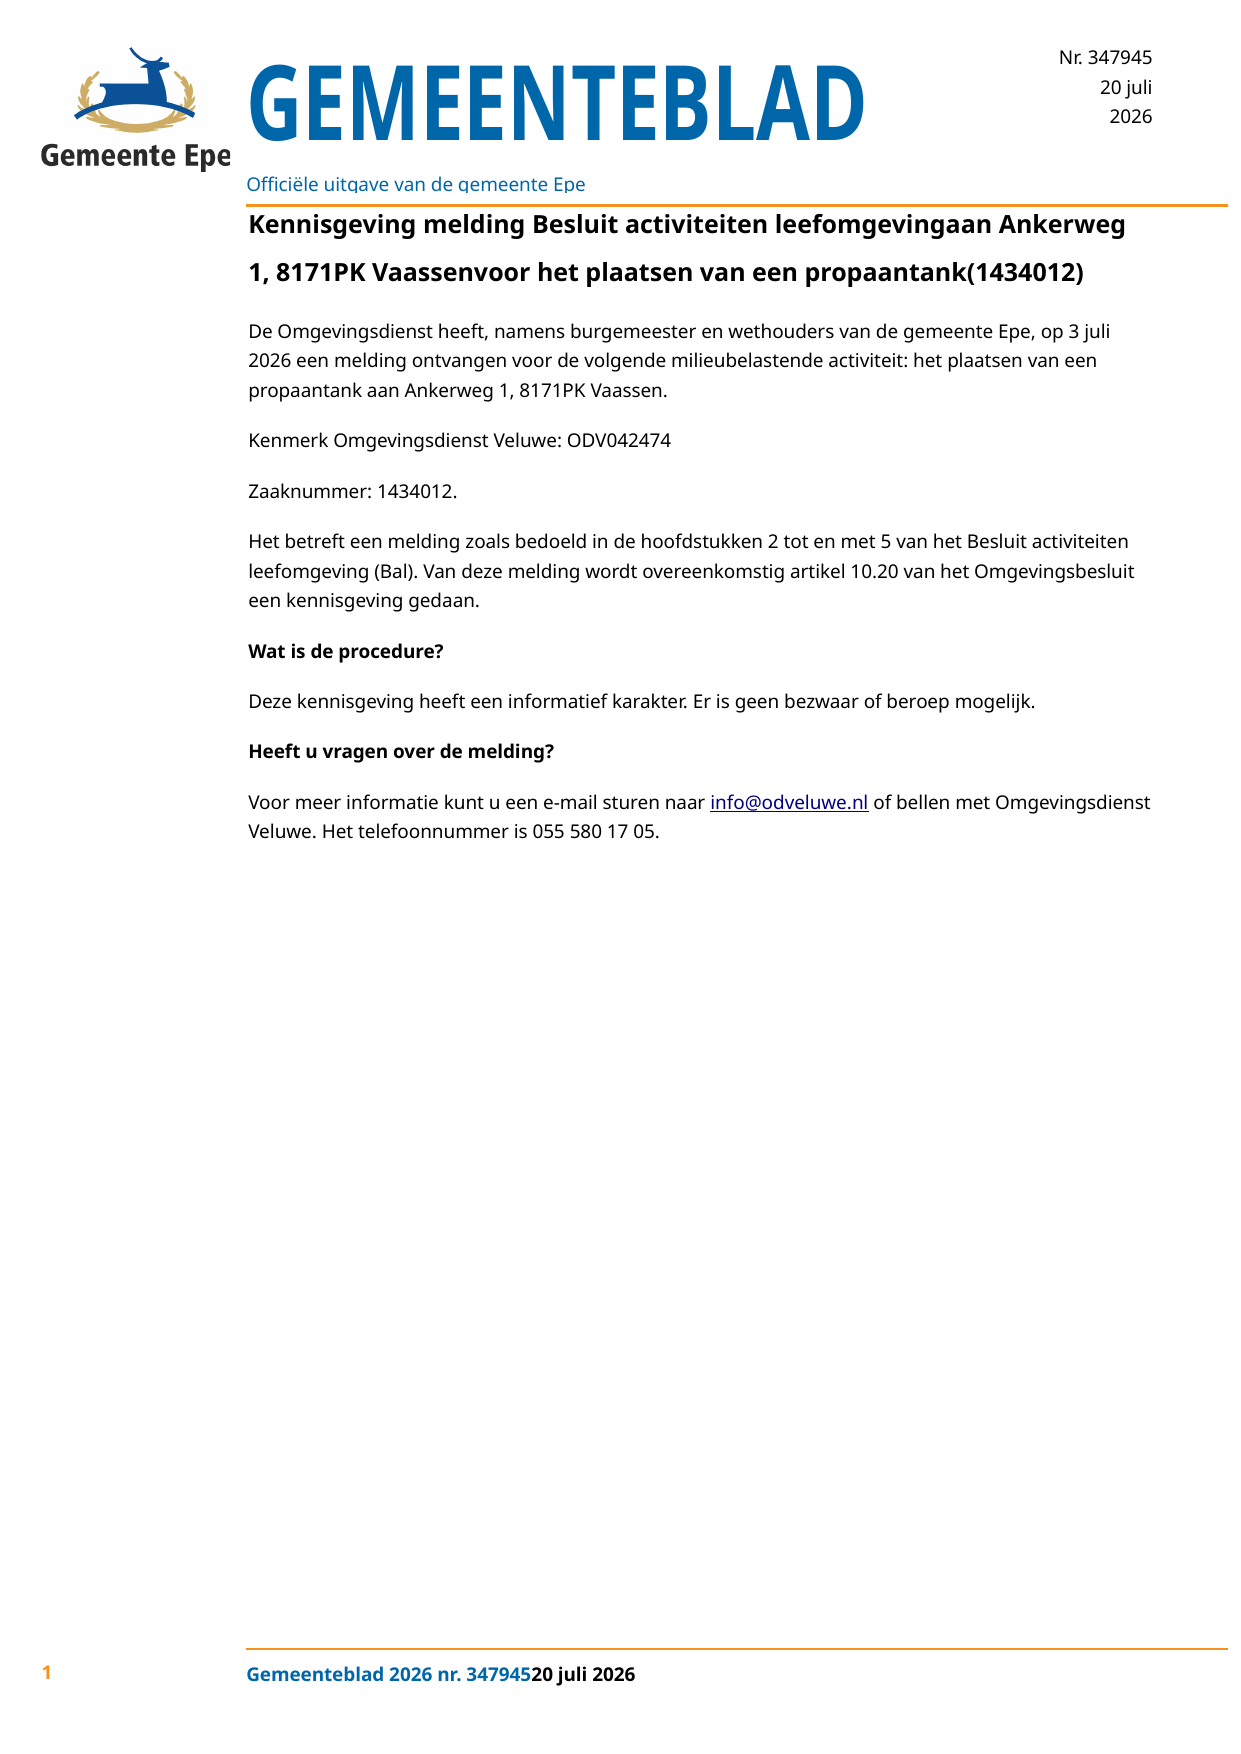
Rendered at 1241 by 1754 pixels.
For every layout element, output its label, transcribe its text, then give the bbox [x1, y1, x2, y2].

text Voor meer informatie kunt u een e-mail sturen naar info@odveluwe.nl of bellen met Omgevingsdienst Veluwe. Het telefoonnummer is 055 580 17 05. [248, 789, 1152, 844]
text De Omgevingsdienst heeft, namens burgemeester en wethouders van de gemeente Epe, op 3 juli 2026 een melding ontvangen voor de volgende milieubelastende activiteit: het plaatsen van een propaantank aan Ankerweg 1, 8171PK Vaassen. [248, 318, 1152, 403]
text Heeft u vragen over de melding? [248, 739, 1152, 764]
text Deze kennisgeving heeft een informatief karakter. Er is geen bezwaar of beroep mogelijk. [248, 688, 1152, 714]
text Kennisgeving melding Besluit activiteiten leefomgevingaan Ankerweg 1, 8171PK Vaassenvoor het plaatsen van een propaantank(1434012) [248, 207, 1152, 288]
text Wat is de procedure? [248, 638, 1152, 664]
text Kenmerk Omgevingsdienst Veluwe: ODV042474 [248, 427, 1152, 453]
picture [41, 47, 231, 172]
text Het betreft een melding zoals bedoeld in de hoofdstukken 2 tot en met 5 van het Besluit activiteiten leefomgeving (Bal). Van deze melding wordt overeenkomstig artikel 10.20 van het Omgevingsbesluit een kennisgeving gedaan. [248, 528, 1152, 613]
text Zaaknummer: 1434012. [248, 478, 1152, 504]
